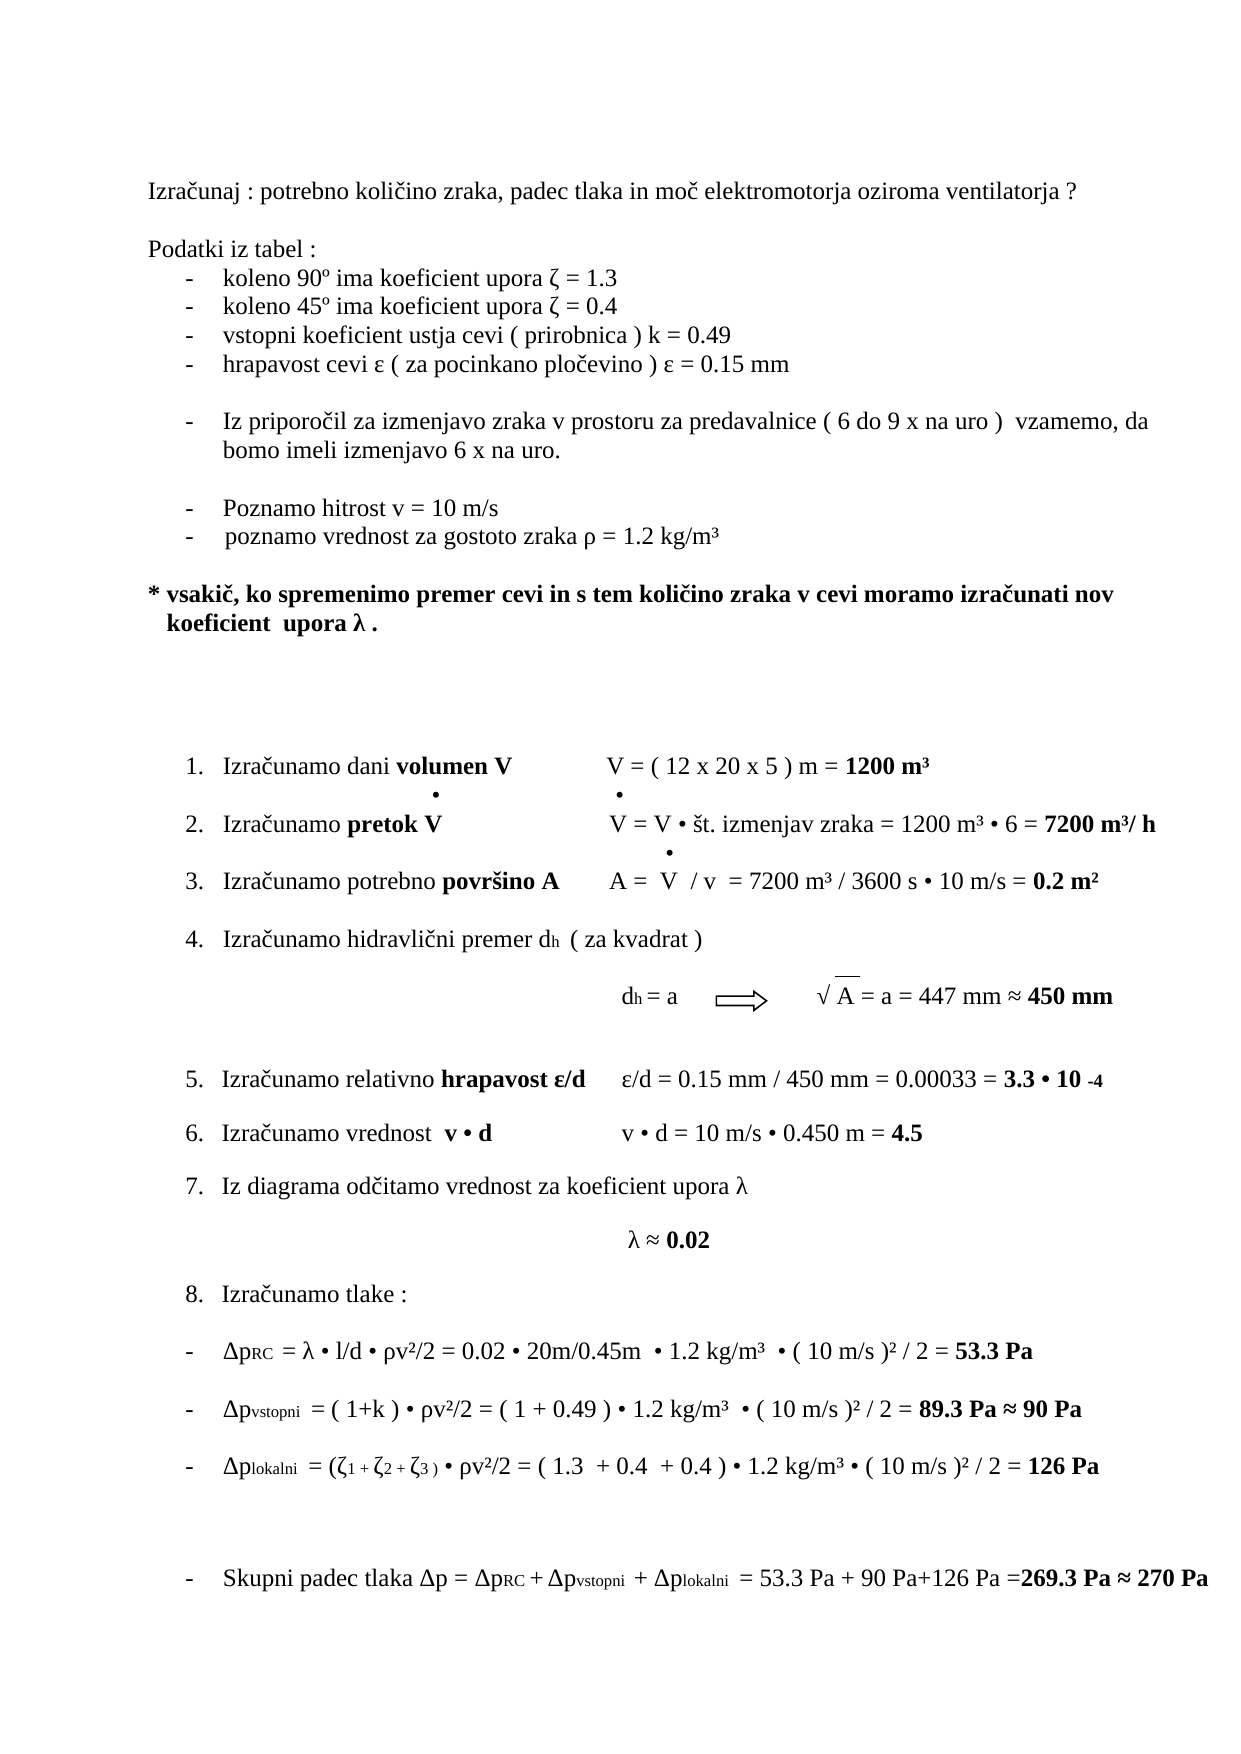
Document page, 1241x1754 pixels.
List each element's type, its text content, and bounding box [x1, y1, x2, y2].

text dh = a √ A = a = 447 mm ≈ 450 mm [554, 981, 1211, 1010]
list Δplokalni = (ζ1 + ζ2 + ζ3 ) • ρv²/2 = ( 1.3 + 0.4 + 0.4 ) • 1.2 kg/m³ • ( 10 m/s )² / 2 = 126 Pa [185, 1451, 1211, 1480]
list Δpvstopni = ( 1+k ) • ρv²/2 = ( 1 + 0.49 ) • 1.2 kg/m³ • ( 10 m/s )² / 2 = 89.3 Pa ≈ 90 Pa [185, 1394, 1211, 1423]
text • [590, 838, 1211, 866]
text Izračunaj : potrebno količino zraka, padec tlaka in moč elektromotorja oziroma ventilatorja ? [148, 176, 1211, 205]
list Izračunamo pretok V V = V • št. izmenjav zraka = 1200 m³ • 6 = 7200 m³/ h [185, 809, 1211, 838]
list Izračunamo dani volumen V V = ( 12 x 20 x 5 ) m = 1200 m³ [185, 751, 1211, 780]
text - poznamo vrednost za gostoto zraka ρ = 1.2 kg/m³ [185, 521, 1211, 550]
text * vsakič, ko spremenimo premer cevi in s tem količino zraka v cevi moramo izračunati nov [148, 579, 1211, 608]
list Iz priporočil za izmenjavo zraka v prostoru za predavalnice ( 6 do 9 x na uro ) vzamemo, da bomo imeli izmenjavo 6 x na uro. [185, 406, 1211, 464]
text Podatki iz tabel : [148, 234, 1211, 263]
text 7. Iz diagrama odčitamo vrednost za koeficient upora λ [148, 1171, 1211, 1200]
text 8. Izračunamo tlake : [148, 1279, 1211, 1308]
text λ ≈ 0.02 [148, 1225, 1211, 1254]
list ΔpRC = λ • l/d • ρv²/2 = 0.02 • 20m/0.45m • 1.2 kg/m³ • ( 10 m/s )² / 2 = 53.3 Pa [185, 1336, 1211, 1365]
list Poznamo hitrost v = 10 m/s [185, 493, 1211, 521]
text 6. Izračunamo vrednost v • d v • d = 10 m/s • 0.450 m = 4.5 [148, 1118, 1211, 1146]
list koleno 45º ima koeficient upora ζ = 0.4 [185, 291, 1211, 320]
list Izračunamo hidravlični premer dh ( za kvadrat ) [185, 924, 1211, 953]
list hrapavost cevi ε ( za pocinkano pločevino ) ε = 0.15 mm [185, 349, 1211, 378]
text koeficient upora λ . [148, 608, 1211, 636]
list Izračunamo potrebno površino A A = V / v = 7200 m³ / 3600 s • 10 m/s = 0.2 m² [185, 866, 1211, 895]
list vstopni koeficient ustja cevi ( prirobnica ) k = 0.49 [185, 320, 1211, 349]
text 5. Izračunamo relativno hrapavost ε/d ε/d = 0.15 mm / 450 mm = 0.00033 = 3.3 • 10 -4 [148, 1064, 1211, 1093]
list Skupni padec tlaka Δp = ΔpRC + Δpvstopni + Δplokalni = 53.3 Pa + 90 Pa+126 Pa =269.3 Pa ≈ 270 Pa [185, 1563, 1211, 1591]
list koleno 90º ima koeficient upora ζ = 1.3 [185, 263, 1211, 291]
text • • [369, 780, 1211, 809]
